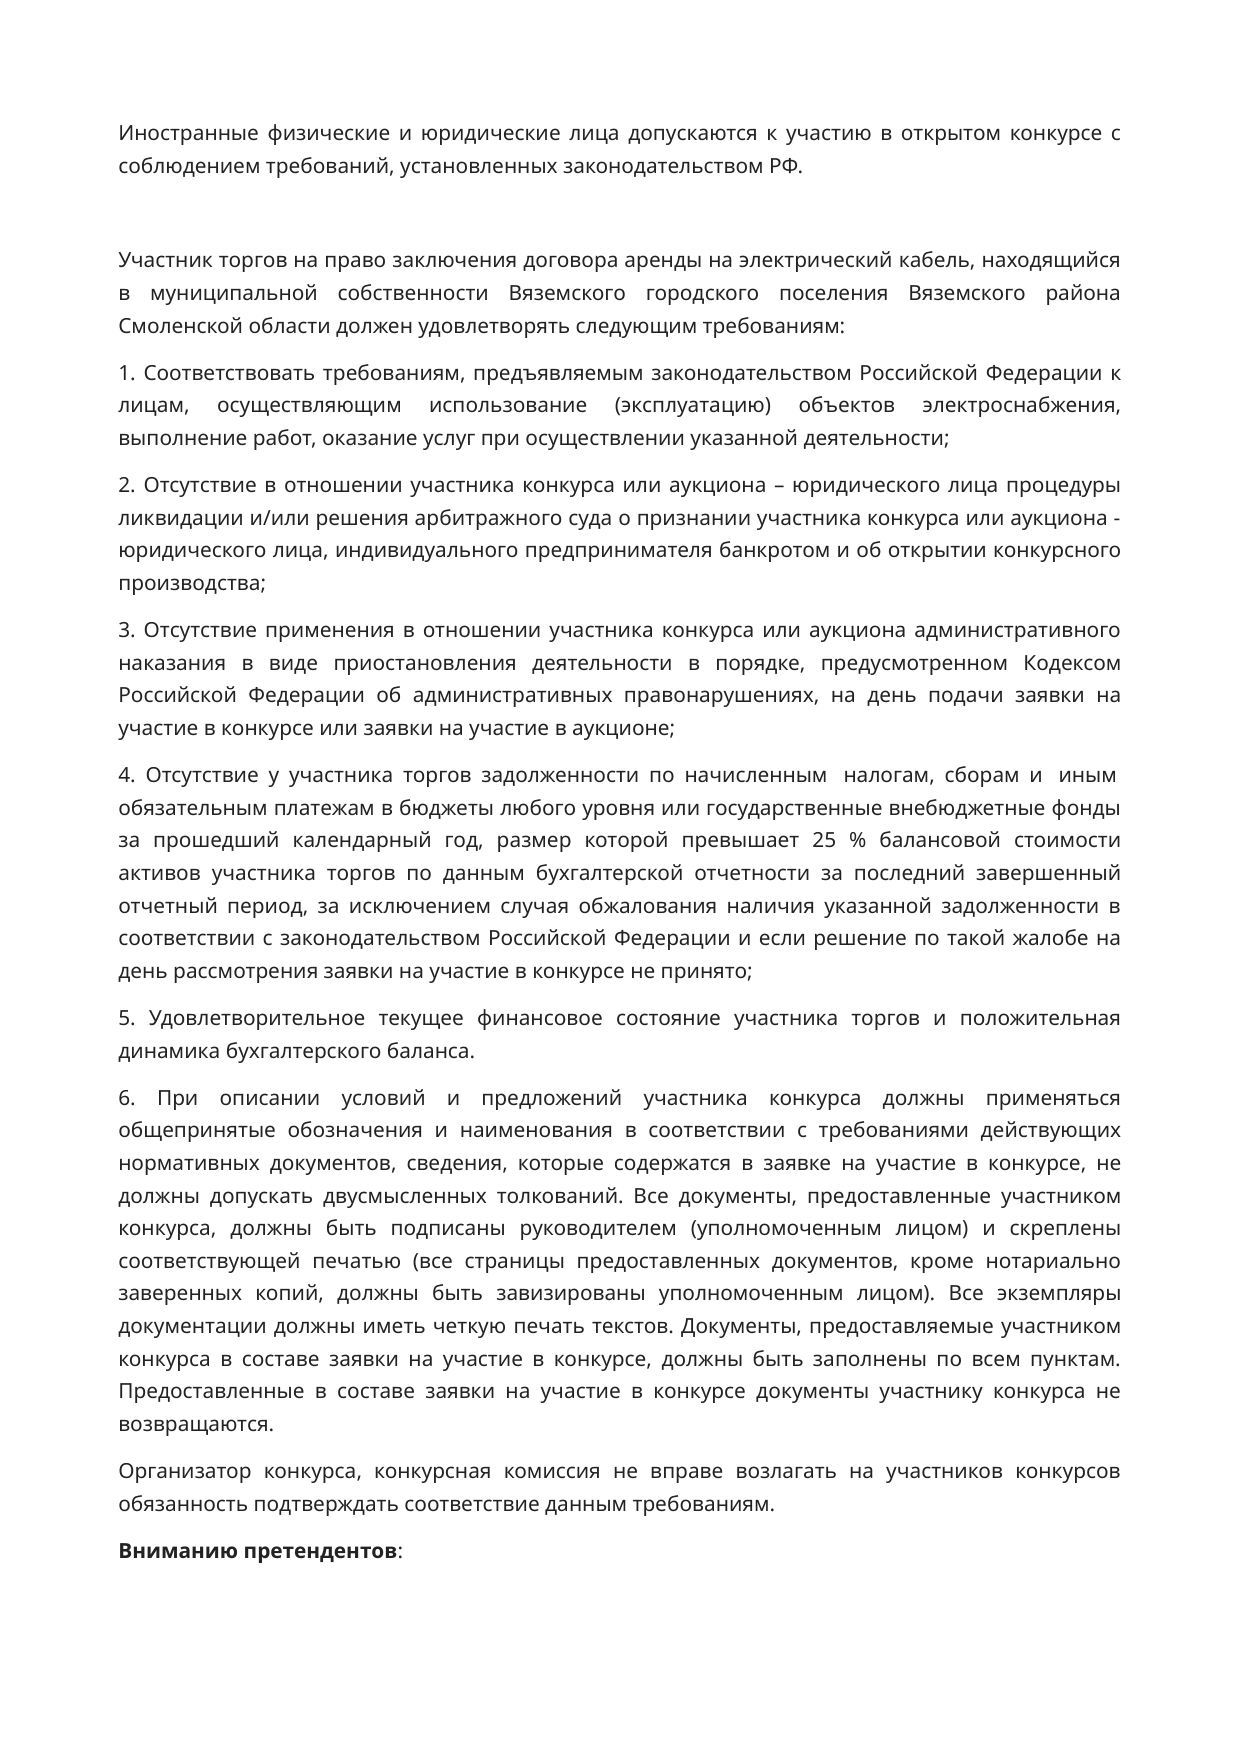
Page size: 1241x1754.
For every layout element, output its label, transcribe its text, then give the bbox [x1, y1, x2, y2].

text 1. Соответствовать требованиям, предъявляемым законодательством Российской Федерации к лицам, осуществляющим использование (эксплуатацию) объектов электроснабжения, выполнение работ, оказание услуг при осуществлении указанной деятельности; [118, 358, 1122, 452]
text 3. Отсутствие применения в отношении участника конкурса или аукциона административного наказания в виде приостановления деятельности в порядке, предусмотренном Кодексом Российской Федерации об административных правонарушениях, на день подачи заявки на участие в конкурсе или заявки на участие в аукционе; [118, 615, 1122, 742]
text 6. При описании условий и предложений участника конкурса должны применяться общепринятые обозначения и наименования в соответствии с требованиями действующих нормативных документов, сведения, которые содержатся в заявке на участие в конкурсе, не должны допускать двусмысленных толкований. Все документы, предоставленные участником конкурса, должны быть подписаны руководителем (уполномоченным лицом) и скреплены соответствующей печатью (все страницы предоставленных документов, кроме нотариально заверенных копий, должны быть завизированы уполномоченным лицом). Все экземпляры документации должны иметь четкую печать текстов. Документы, предоставляемые участником конкурса в составе заявки на участие в конкурсе, должны быть заполнены по всем пунктам. Предоставленные в составе заявки на участие в конкурсе документы участнику конкурса не возвращаются. [118, 1083, 1122, 1437]
text 4. Отсутствие у участника торгов задолженности по начисленным налогам, сборам и иным обязательным платежам в бюджеты любого уровня или государственные внебюджетные фонды за прошедший календарный год, размер которой превышает 25 % балансовой стоимости активов участника торгов по данным бухгалтерской отчетности за последний завершенный отчетный период, за исключением случая обжалования наличия указанной задолженности в соответствии с законодательством Российской Федерации и если решение по такой жалобе на день рассмотрения заявки на участие в конкурсе не принято; [118, 760, 1122, 984]
text Участник торгов на право заключения договора аренды на электрический кабель, находящийся в муниципальной собственности Вяземского городского поселения Вяземского района Смоленской области должен удовлетворять следующим требованиям: [118, 246, 1122, 339]
text 5. Удовлетворительное текущее финансовое состояние участника торгов и положительная динамика бухгалтерского баланса. [118, 1003, 1122, 1064]
text 2. Отсутствие в отношении участника конкурса или аукциона – юридического лица процедуры ликвидации и/или решения арбитражного суда о признании участника конкурса или аукциона - юридического лица, индивидуального предпринимателя банкротом и об открытии конкурсного производства; [118, 470, 1122, 597]
text Организатор конкурса, конкурсная комиссия не вправе возлагать на участников конкурсов обязанность подтверждать соответствие данным требованиям. [118, 1456, 1122, 1517]
text Вниманию претендентов: [118, 1536, 1122, 1564]
text Иностранные физические и юридические лица допускаются к участию в открытом конкурсе с соблюдением требований, установленных законодательством РФ. [118, 118, 1122, 179]
